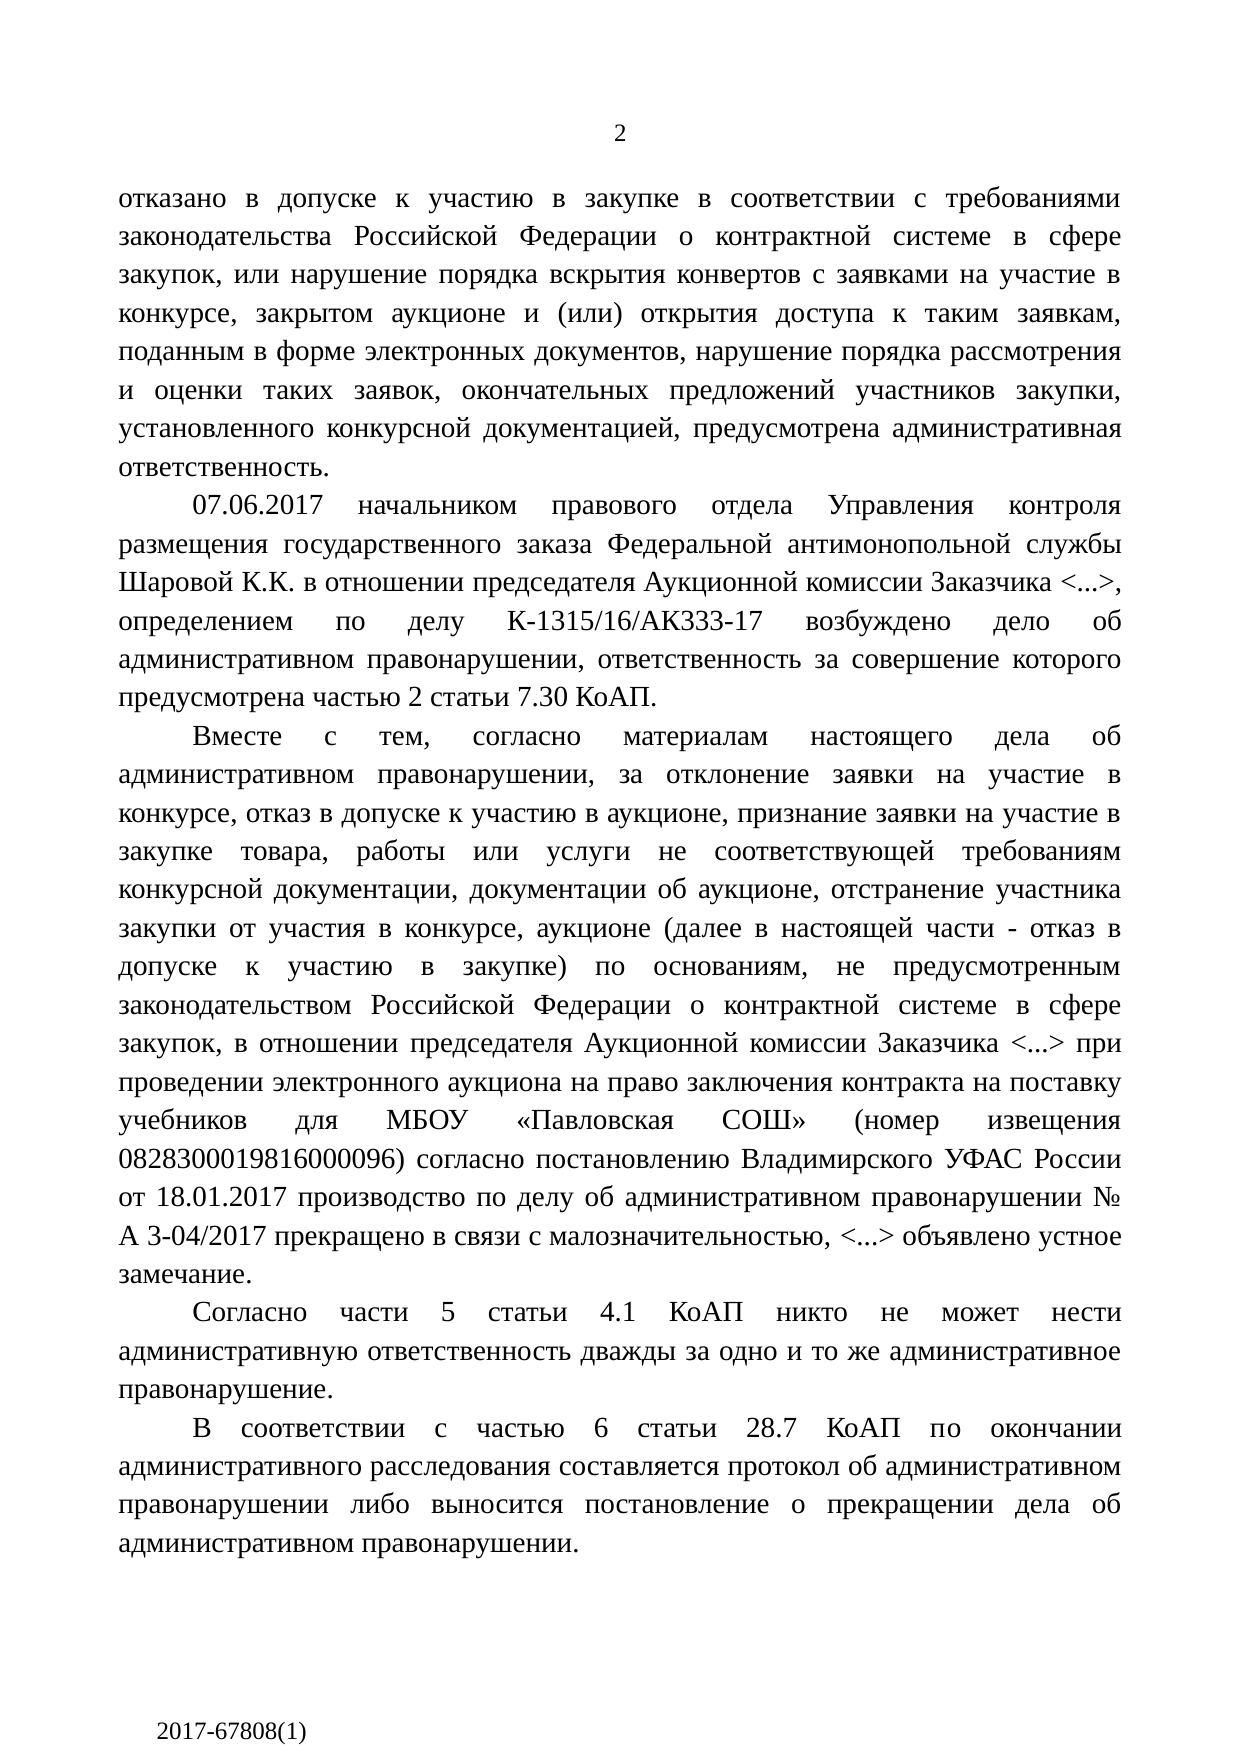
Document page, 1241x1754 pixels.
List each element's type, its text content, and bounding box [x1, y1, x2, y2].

text Согласно части 5 статьи 4.1 КоАП никто не может нести административную ответственность дважды за одно и то же административное правонарушение. [118, 1291, 1122, 1406]
text отказано в допуске к участию в закупке в соответствии с требованиями законодательства Российской Федерации о контрактной системе в сфере закупок, или нарушение порядка вскрытия конвертов с заявками на участие в конкурсе, закрытом аукционе и (или) открытия доступа к таким заявкам, поданным в форме электронных документов, нарушение порядка рассмотрения и оценки таких заявок, окончательных предложений участников закупки, установленного конкурсной документацией, предусмотрена административная ответственность. [118, 176, 1122, 484]
text 07.06.2017 начальником правового отдела Управления контроля размещения государственного заказа Федеральной антимонопольной службы Шаровой К.К. в отношении председателя Аукционной комиссии Заказчика <...>, определением по делу К-1315/16/АК333-17 возбуждено дело об административном правонарушении, ответственность за совершение которого предусмотрена частью 2 статьи 7.30 КоАП. [118, 484, 1122, 714]
text В соответствии с частью 6 статьи 28.7 КоАП по окончании административного расследования составляется протокол об административном правонарушении либо выносится постановление о прекращении дела об административном правонарушении. [118, 1406, 1122, 1560]
text Вместе с тем, согласно материалам настоящего дела об административном правонарушении, за отклонение заявки на участие в конкурсе, отказ в допуске к участию в аукционе, признание заявки на участие в закупке товара, работы или услуги не соответствующей требованиям конкурсной документации, документации об аукционе, отстранение участника закупки от участия в конкурсе, аукционе (далее в настоящей части - отказ в допуске к участию в закупке) по основаниям, не предусмотренным законодательством Российской Федерации о контрактной системе в сфере закупок, в отношении председателя Аукционной комиссии Заказчика <...> при проведении электронного аукциона на право заключения контракта на поставку учебников для МБОУ «Павловская СОШ» (номер извещения 0828300019816000096) согласно постановлению Владимирского УФАС России от 18.01.2017 производство по делу об административном правонарушении № А 3-04/2017 прекращено в связи с малозначительностью, <...> объявлено устное замечание. [118, 714, 1122, 1291]
